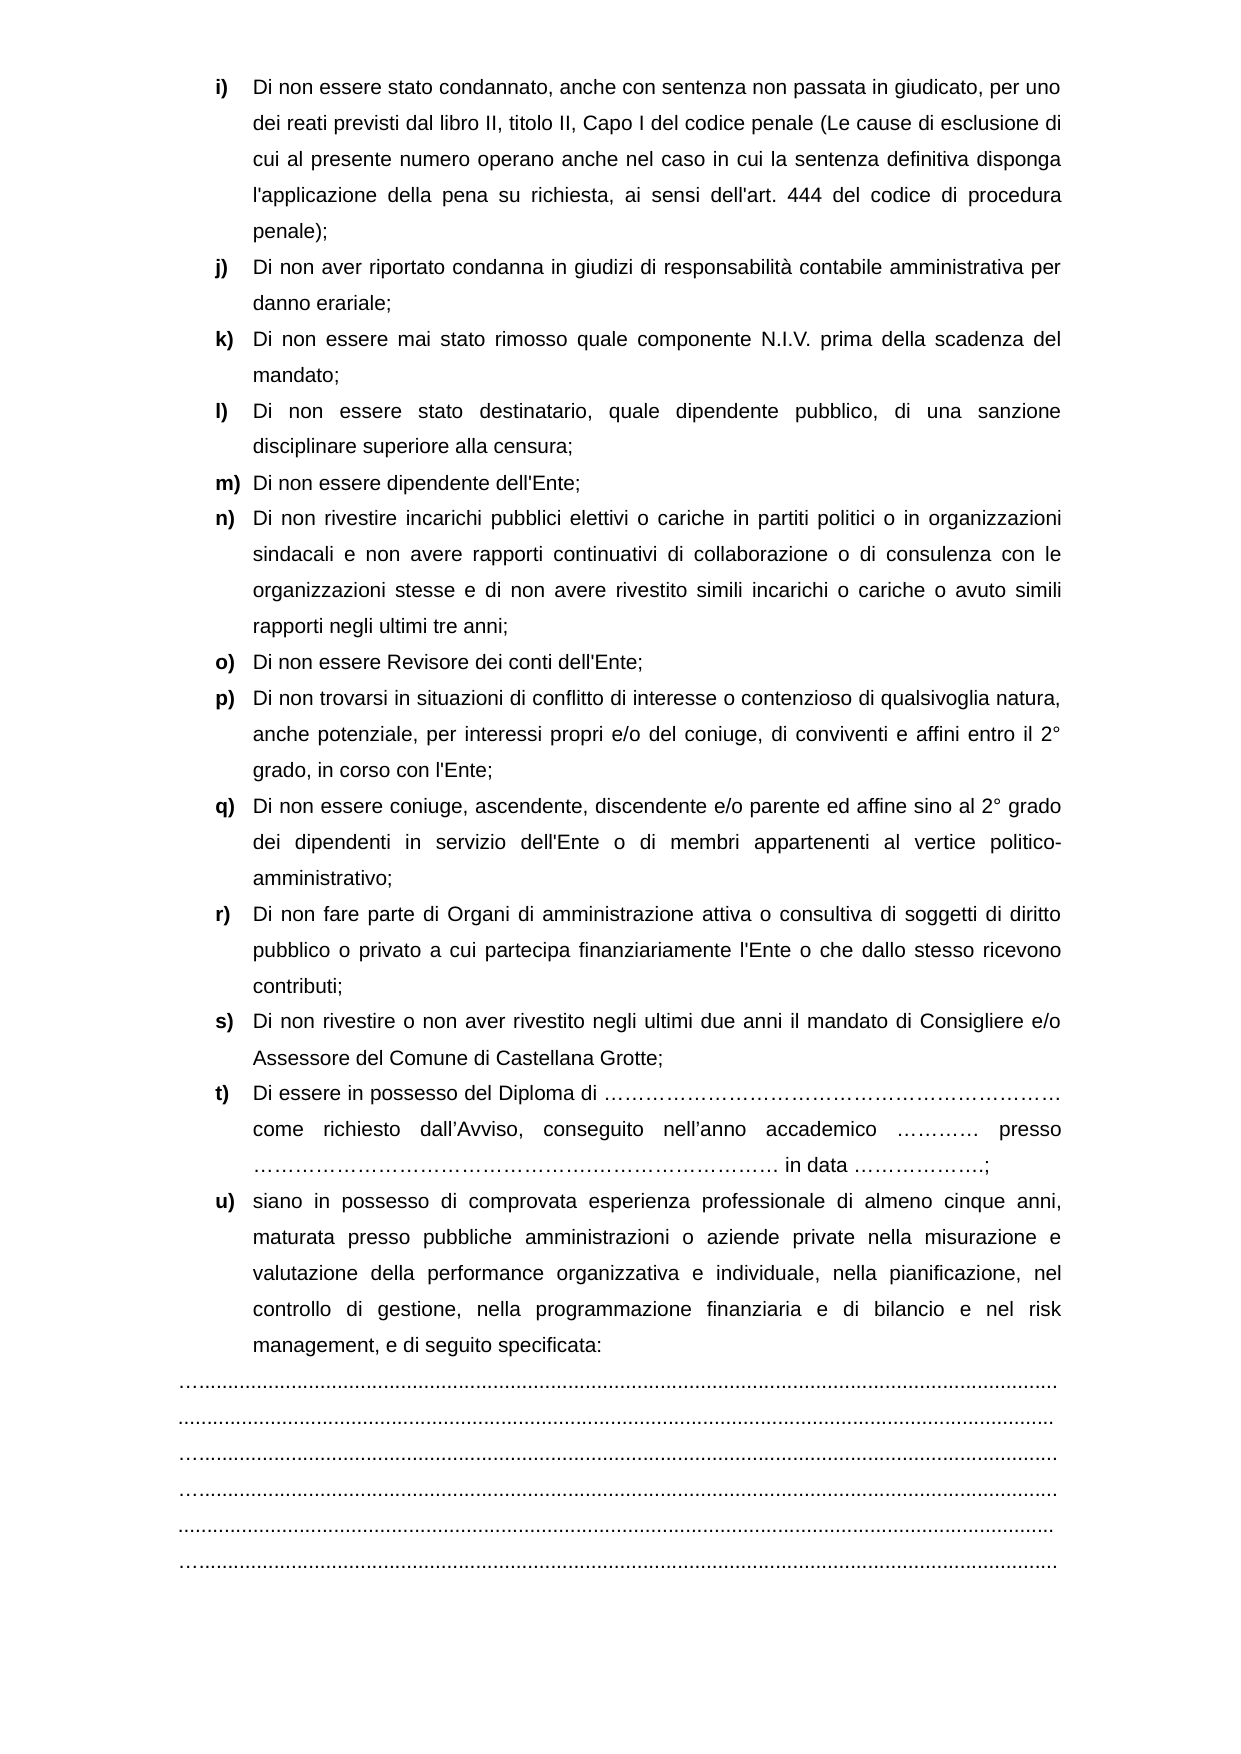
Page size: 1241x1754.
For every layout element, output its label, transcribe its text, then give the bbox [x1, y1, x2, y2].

list Di non essere coniuge, ascendente, discendente e/o parente ed affine sino al 2° grado dei dipendenti in servizio dell'Ente o di membri appartenenti al vertice politico-amministrativo; [215, 794, 1062, 889]
list Di non aver riportato condanna in giudizi di responsabilità contabile amministrativa per danno erariale; [215, 255, 1062, 314]
list Di non essere dipendente dell'Ente; [215, 470, 1062, 494]
text …............................................................................................................................................................................................................................................................................................................. [178, 1477, 1062, 1536]
list siano in possesso di comprovata esperienza professionale di almeno cinque anni, maturata presso pubbliche amministrazioni o aziende private nella misurazione e valutazione della performance organizzativa e individuale, nella pianificazione, nel controllo di gestione, nella programmazione finanziaria e di bilancio e nel risk management, e di seguito specificata: [215, 1189, 1062, 1357]
list Di non essere stato condannato, anche con sentenza non passata in giudicato, per uno dei reati previsti dal libro II, titolo II, Capo I del codice penale (Le cause di esclusione di cui al presente numero operano anche nel caso in cui la sentenza definitiva disponga l'applicazione della pena su richiesta, ai sensi dell'art. 444 del codice di procedura penale); [215, 75, 1062, 243]
list Di essere in possesso del Diploma di ………………………………………………………… come richiesto dall’Avviso, conseguito nell’anno accademico ………… presso ………………………………………….……………………… in data ……………….; [215, 1081, 1062, 1177]
text …..................................................................................................................................................... [178, 1548, 1062, 1572]
list Di non essere mai stato rimosso quale componente N.I.V. prima della scadenza del mandato; [215, 327, 1062, 386]
list Di non rivestire incarichi pubblici elettivi o cariche in partiti politici o in organizzazioni sindacali e non avere rapporti continuativi di collaborazione o di consulenza con le organizzazioni stesse e di non avere rivestito simili incarichi o cariche o avuto simili rapporti negli ultimi tre anni; [215, 506, 1062, 638]
list Di non fare parte di Organi di amministrazione attiva o consultiva di soggetti di diritto pubblico o privato a cui partecipa finanziariamente l'Ente o che dallo stesso ricevono contributi; [215, 902, 1062, 997]
list Di non essere stato destinatario, quale dipendente pubblico, di una sanzione disciplinare superiore alla censura; [215, 398, 1062, 458]
text …..................................................................................................................................................... [178, 1441, 1062, 1464]
text …............................................................................................................................................................................................................................................................................................................. [178, 1369, 1062, 1429]
list Di non rivestire o non aver rivestito negli ultimi due anni il mandato di Consigliere e/o Assessore del Comune di Castellana Grotte; [215, 1009, 1062, 1069]
list Di non essere Revisore dei conti dell'Ente; [215, 650, 1062, 674]
list Di non trovarsi in situazioni di conflitto di interesse o contenzioso di qualsivoglia natura, anche potenziale, per interessi propri e/o del coniuge, di conviventi e affini entro il 2° grado, in corso con l'Ente; [215, 686, 1062, 782]
